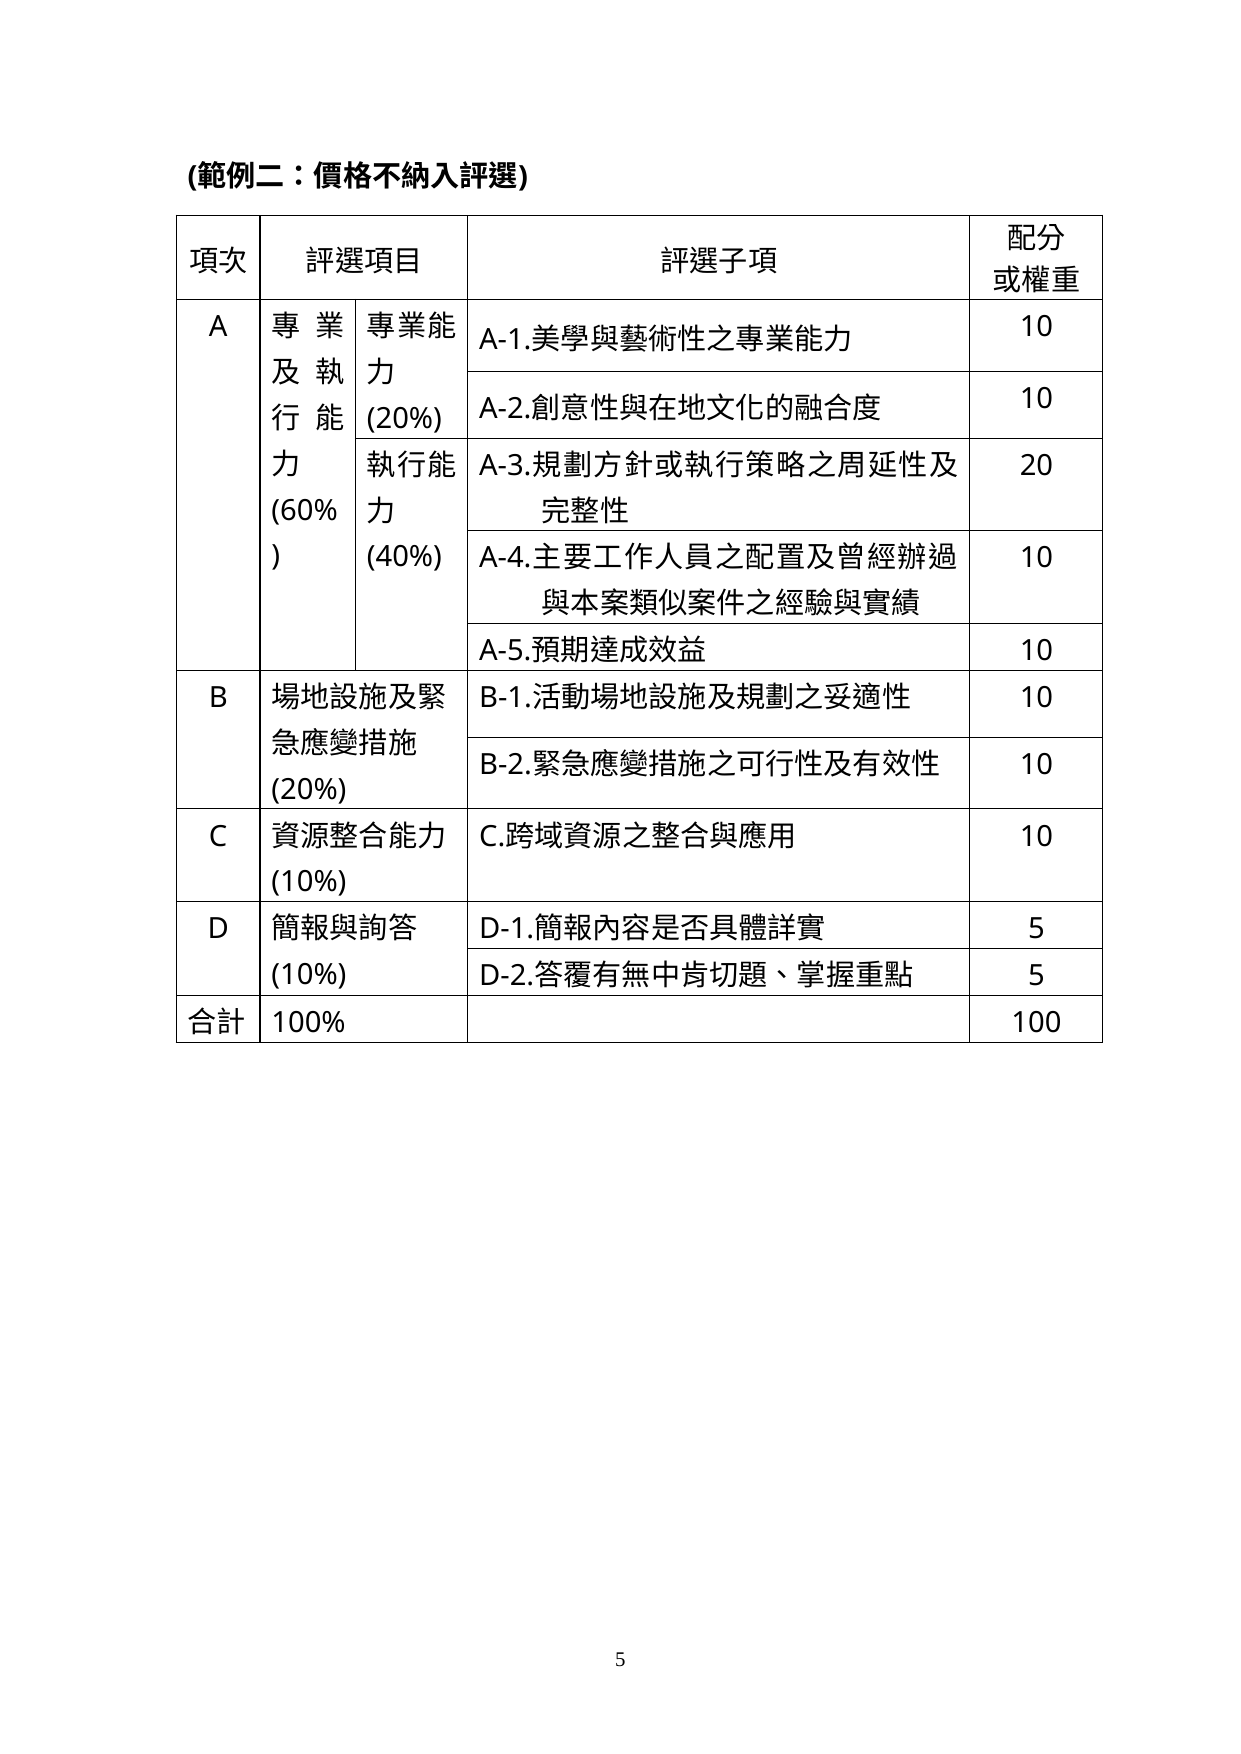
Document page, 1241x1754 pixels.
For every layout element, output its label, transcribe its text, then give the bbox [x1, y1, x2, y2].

table_cell A [177, 300, 259, 670]
table_cell 5 [970, 949, 1102, 995]
table_cell 場地設施及緊急應變措施(20%) [261, 671, 467, 808]
table_cell D [177, 902, 259, 995]
table_cell 10 [970, 671, 1102, 737]
table_cell 10 [970, 372, 1102, 437]
table_cell 10 [970, 300, 1102, 371]
table_cell 專業能力 (20%) [356, 300, 467, 437]
table_cell 10 [970, 809, 1102, 901]
table_header 評選子項 [468, 216, 969, 299]
table_header 配分 或權重 [970, 216, 1102, 299]
table_cell 合計 [177, 996, 259, 1042]
table_cell A-1.美學與藝術性之專業能力 [468, 300, 969, 371]
table_cell 10 [970, 531, 1102, 623]
table_cell [468, 996, 969, 1042]
table_cell D-1.簡報內容是否具體詳實 [468, 902, 969, 948]
table_cell 5 [970, 902, 1102, 948]
table_cell A-3.規劃方針或執行策略之周延性及完整性 [468, 439, 969, 530]
table_cell 資源整合能力(10%) [261, 809, 467, 901]
table_cell 簡報與詢答(10%) [261, 902, 467, 995]
table_cell 10 [970, 624, 1102, 670]
table_cell 20 [970, 439, 1102, 530]
table_cell B [177, 671, 259, 808]
table_header 項次 [177, 216, 259, 299]
table_cell D-2.答覆有無中肯切題、掌握重點 [468, 949, 969, 995]
table_cell C.跨域資源之整合與應用 [468, 809, 969, 901]
table_cell A-4.主要工作人員之配置及曾經辦過與本案類似案件之經驗與實績 [468, 531, 969, 623]
text (範例二：價格不納入評選) [187, 150, 1053, 196]
table_cell A-5.預期達成效益 [468, 624, 969, 670]
table_header 評選項目 [261, 216, 467, 299]
table_cell B-1.活動場地設施及規劃之妥適性 [468, 671, 969, 737]
table_cell 10 [970, 738, 1102, 808]
table_cell 專業及執行能力(60%) [261, 300, 355, 670]
table_cell 100 [970, 996, 1102, 1042]
table_cell B-2.緊急應變措施之可行性及有效性 [468, 738, 969, 808]
table_cell C [177, 809, 259, 901]
table_cell 100% [261, 996, 467, 1042]
table_cell A-2.創意性與在地文化的融合度 [468, 372, 969, 437]
table_cell 執行能力 (40%) [356, 439, 467, 670]
